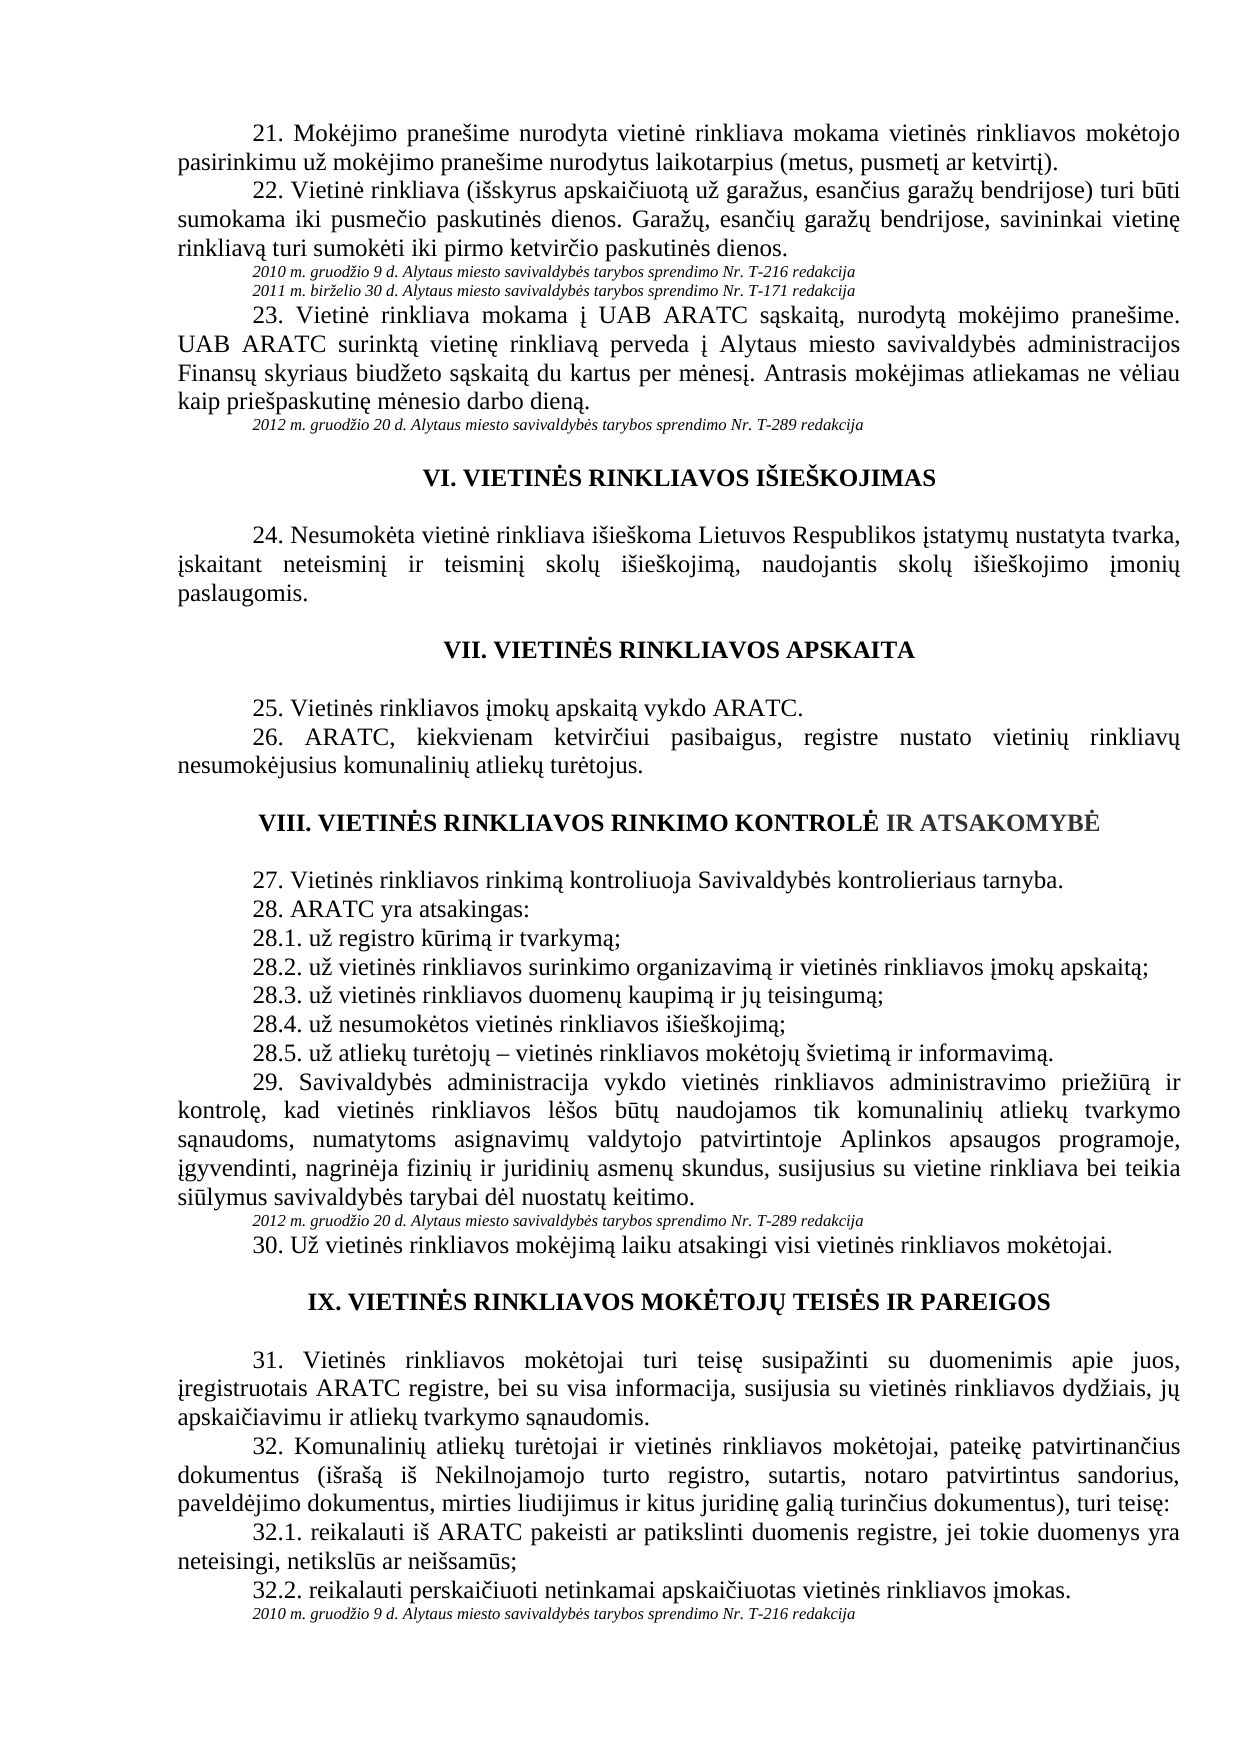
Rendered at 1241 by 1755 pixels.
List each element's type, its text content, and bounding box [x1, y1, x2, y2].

text 28.5. už atliekų turėtojų – vietinės rinkliavos mokėtojų švietimą ir informavimą. [177, 1038, 1181, 1067]
text 28.2. už vietinės rinkliavos surinkimo organizavimą ir vietinės rinkliavos įmokų apskaitą; [177, 952, 1181, 981]
text 22. Vietinė rinkliava (išskyrus apskaičiuotą už garažus, esančius garažų bendrijose) turi būti sumokama iki pusmečio paskutinės dienos. Garažų, esančių garažų bendrijose, savininkai vietinę rinkliavą turi sumokėti iki pirmo ketvirčio paskutinės dienos. [177, 176, 1181, 262]
text VIII. VIETINĖS RINKLIAVOS RINKIMO KONTROLĖ IR ATSAKOMYBĖ [177, 808, 1181, 837]
text 25. Vietinės rinkliavos įmokų apskaitą vykdo ARATC. [177, 693, 1181, 722]
text VI. VIETINĖS RINKLIAVOS IŠIEŠKOJIMAS [177, 463, 1181, 492]
text 28. ARATC yra atsakingas: [177, 894, 1181, 923]
text 28.4. už nesumokėtos vietinės rinkliavos išieškojimą; [177, 1009, 1181, 1038]
text 32. Komunalinių atliekų turėtojai ir vietinės rinkliavos mokėtojai, pateikę patvirtinančius dokumentus (išrašą iš Nekilnojamojo turto registro, sutartis, notaro patvirtintus sandorius, paveldėjimo dokumentus, mirties liudijimus ir kitus juridinę galią turinčius dokumentus), turi teisę: [177, 1431, 1181, 1517]
text 28.3. už vietinės rinkliavos duomenų kaupimą ir jų teisingumą; [177, 981, 1181, 1009]
text 26. ARATC, kiekvienam ketvirčiui pasibaigus, registre nustato vietinių rinkliavų nesumokėjusius komunalinių atliekų turėtojus. [177, 722, 1181, 779]
text 32.2. reikalauti perskaičiuoti netinkamai apskaičiuotas vietinės rinkliavos įmokas. [177, 1575, 1181, 1603]
text 2010 m. gruodžio 9 d. Alytaus miesto savivaldybės tarybos sprendimo Nr. T-216 redakcija [177, 1603, 1181, 1623]
text IX. VIETINĖS RINKLIAVOS MOKĖTOJŲ TEISĖS IR PAREIGOS [177, 1287, 1181, 1316]
text 2011 m. birželio 30 d. Alytaus miesto savivaldybės tarybos sprendimo Nr. T-171 redakcija [177, 281, 1181, 300]
text 29. Savivaldybės administracija vykdo vietinės rinkliavos administravimo priežiūrą ir kontrolę, kad vietinės rinkliavos lėšos būtų naudojamos tik komunalinių atliekų tvarkymo sąnaudoms, numatytoms asignavimų valdytojo patvirtintoje Aplinkos apsaugos programoje, įgyvendinti, nagrinėja fizinių ir juridinių asmenų skundus, susijusius su vietine rinkliava bei teikia siūlymus savivaldybės tarybai dėl nuostatų keitimo. [177, 1067, 1181, 1211]
text 28.1. už registro kūrimą ir tvarkymą; [177, 923, 1181, 952]
text 27. Vietinės rinkliavos rinkimą kontroliuoja Savivaldybės kontrolieriaus tarnyba. [177, 866, 1181, 894]
text 21. Mokėjimo pranešime nurodyta vietinė rinkliava mokama vietinės rinkliavos mokėtojo pasirinkimu už mokėjimo pranešime nurodytus laikotarpius (metus, pusmetį ar ketvirtį). [177, 118, 1181, 176]
text 24. Nesumokėta vietinė rinkliava išieškoma Lietuvos Respublikos įstatymų nustatyta tvarka, įskaitant neteisminį ir teisminį skolų išieškojimą, naudojantis skolų išieškojimo įmonių paslaugomis. [177, 521, 1181, 607]
text 2010 m. gruodžio 9 d. Alytaus miesto savivaldybės tarybos sprendimo Nr. T-216 redakcija [177, 262, 1181, 281]
text 2012 m. gruodžio 20 d. Alytaus miesto savivaldybės tarybos sprendimo Nr. T-289 redakcija [177, 1211, 1181, 1230]
text VII. VIETINĖS RINKLIAVOS APSKAITA [177, 636, 1181, 664]
text 30. Už vietinės rinkliavos mokėjimą laiku atsakingi visi vietinės rinkliavos mokėtojai. [177, 1230, 1181, 1258]
text 32.1. reikalauti iš ARATC pakeisti ar patikslinti duomenis registre, jei tokie duomenys yra neteisingi, netikslūs ar neišsamūs; [177, 1517, 1181, 1575]
text 31. Vietinės rinkliavos mokėtojai turi teisę susipažinti su duomenimis apie juos, įregistruotais ARATC registre, bei su visa informacija, susijusia su vietinės rinkliavos dydžiais, jų apskaičiavimu ir atliekų tvarkymo sąnaudomis. [177, 1345, 1181, 1431]
text 23. Vietinė rinkliava mokama į UAB ARATC sąskaitą, nurodytą mokėjimo pranešime. UAB ARATC surinktą vietinę rinkliavą perveda į Alytaus miesto savivaldybės administracijos Finansų skyriaus biudžeto sąskaitą du kartus per mėnesį. Antrasis mokėjimas atliekamas ne vėliau kaip priešpaskutinę mėnesio darbo dieną. [177, 300, 1181, 415]
text 2012 m. gruodžio 20 d. Alytaus miesto savivaldybės tarybos sprendimo Nr. T-289 redakcija [177, 415, 1181, 434]
